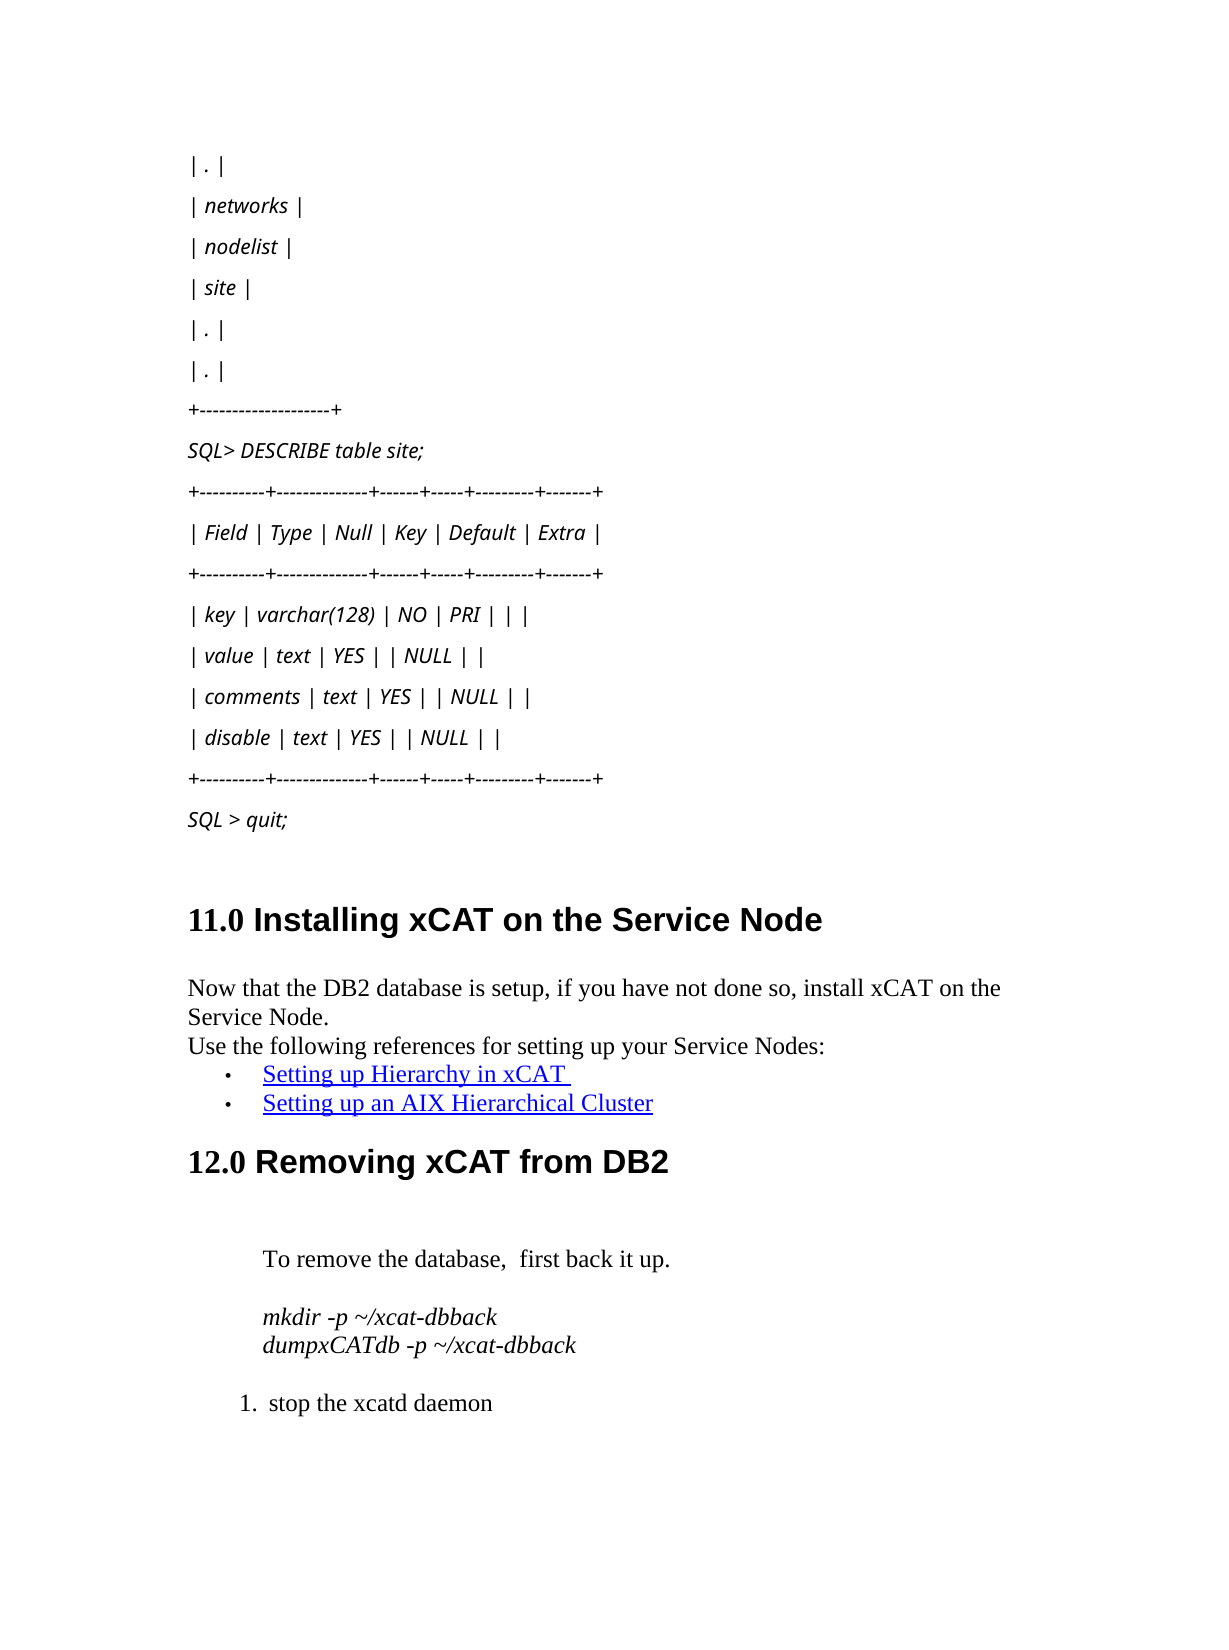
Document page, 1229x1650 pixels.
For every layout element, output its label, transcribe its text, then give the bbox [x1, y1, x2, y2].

text +----------+--------------+------+-----+---------+-------+ [187, 477, 1041, 506]
text +----------+--------------+------+-----+---------+-------+ [187, 559, 1041, 588]
text Use the following references for setting up your Service Nodes: [187, 1031, 1041, 1059]
list stop the xcatd daemon [217, 1388, 1041, 1417]
text +--------------------+ [187, 396, 1041, 424]
text +----------+--------------+------+-----+---------+-------+ [187, 764, 1041, 792]
text | site | [187, 273, 1041, 301]
text | . | [187, 355, 1041, 383]
list Setting up an AIX Hierarchical Cluster [225, 1088, 1041, 1117]
subtitle Removing xCAT from DB2 [187, 1142, 1041, 1181]
list Setting up Hierarchy in xCAT [225, 1059, 1041, 1088]
text | nodelist | [187, 232, 1041, 260]
text | disable | text | YES | | NULL | | [187, 723, 1041, 752]
text | . | [187, 150, 1041, 178]
text SQL > quit; [187, 805, 1041, 833]
text To remove the database, first back it up. mkdir -p ~/xcat-dbback dumpxCATdb -p ~/xcat-dbback [262, 1244, 1041, 1359]
text | comments | text | YES | | NULL | | [187, 682, 1041, 711]
text | networks | [187, 191, 1041, 219]
text | key | varchar(128) | NO | PRI | | | [187, 600, 1041, 629]
text | Field | Type | Null | Key | Default | Extra | [187, 518, 1041, 547]
text SQL> DESCRIBE table site; [187, 437, 1041, 465]
text | . | [187, 314, 1041, 342]
text | value | text | YES | | NULL | | [187, 641, 1041, 670]
subtitle Installing xCAT on the Service Node [187, 900, 1041, 938]
text Now that the DB2 database is setup, if you have not done so, install xCAT on the Service Node. [187, 973, 1041, 1031]
